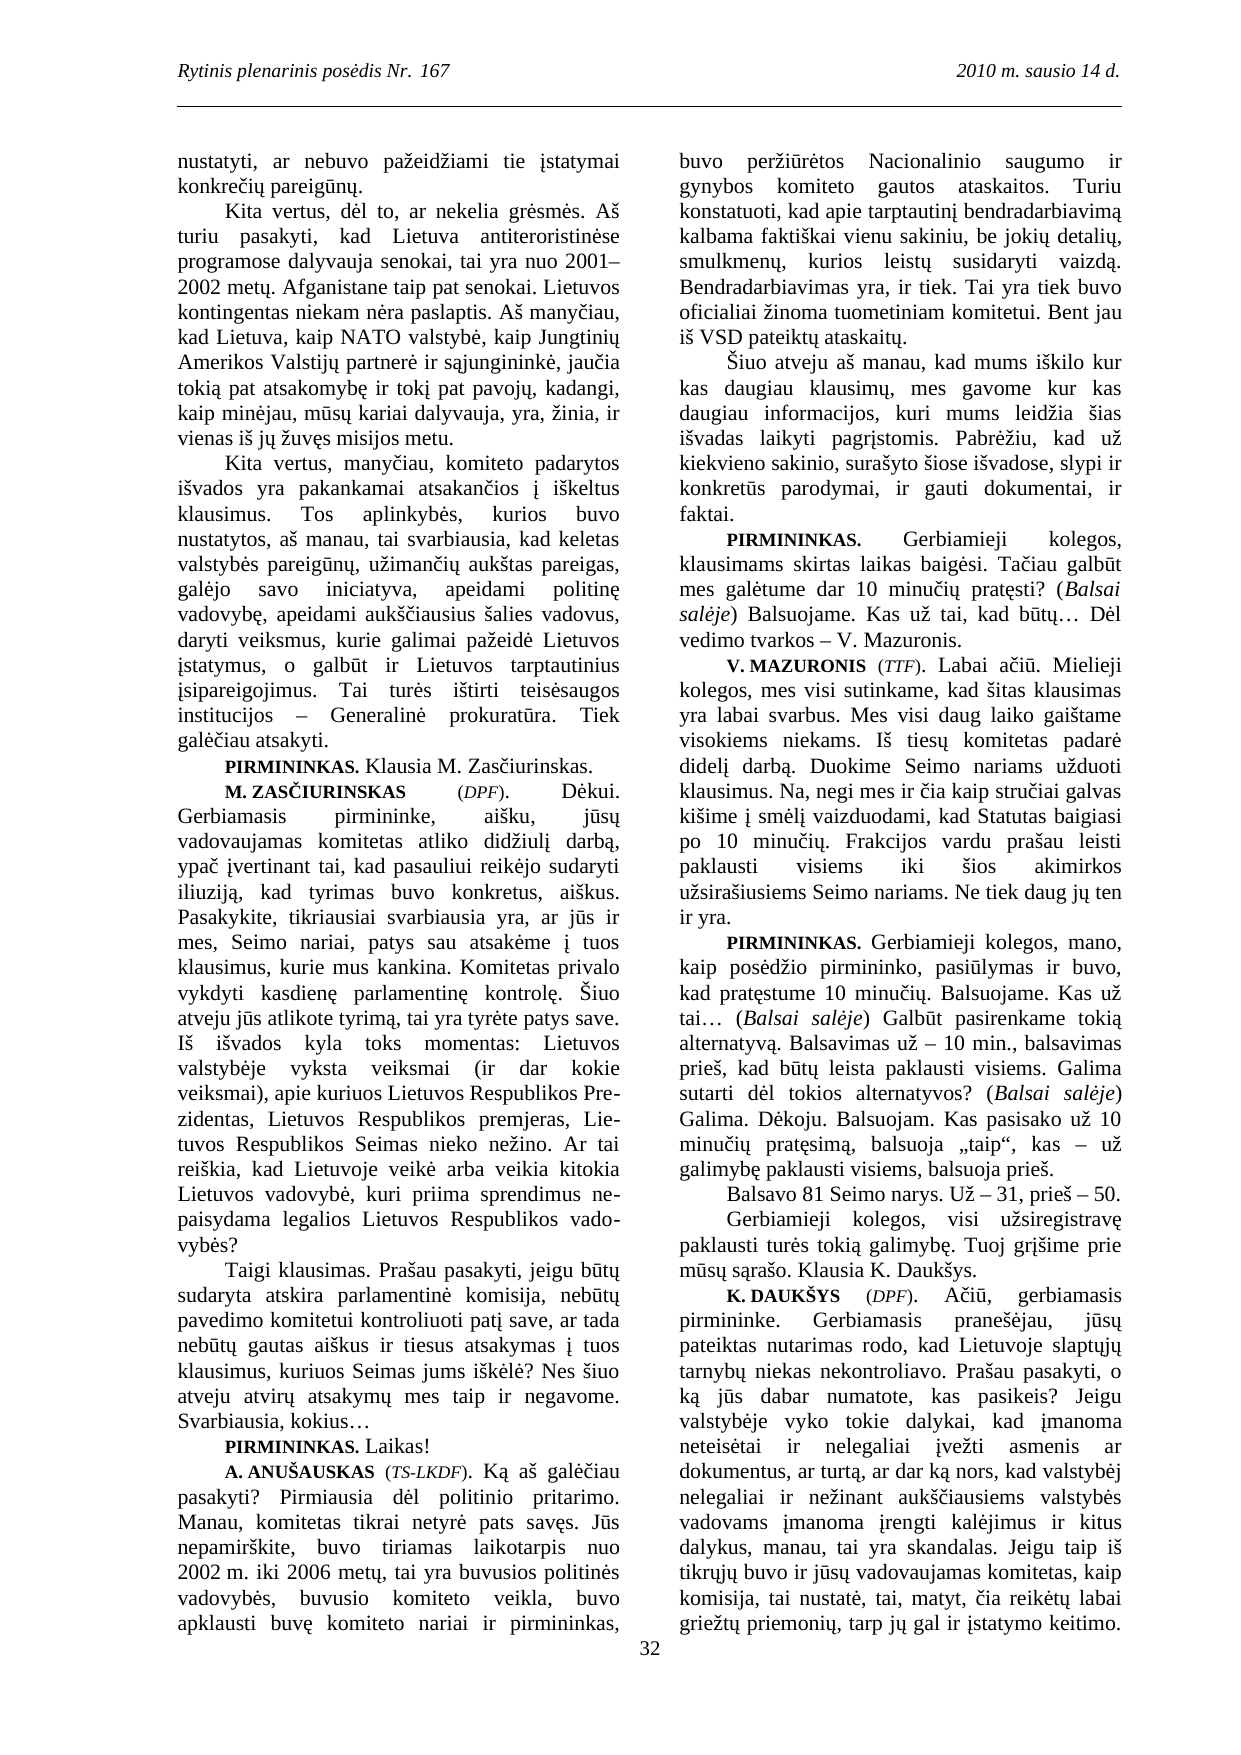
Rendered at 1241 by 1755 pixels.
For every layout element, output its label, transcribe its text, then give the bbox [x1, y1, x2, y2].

text A. ANUŠAUSKAS (TS-LKDF). Ką aš galėčiau pasakyti? Pirmiausia dėl politinio pritarimo. Manau, komitetas tikrai netyrė pats savęs. Jūs nepamirškite, buvo tiriamas laikotarpis nuo 2002 m. iki 2006 metų, tai yra buvusios politinės vadovybės, buvusio komiteto veikla, buvo apklausti buvę komiteto nariai ir pirmininkas, [177, 1458, 620, 1635]
text Taigi klausimas. Prašau pasakyti, jeigu būtų sudaryta atskira parlamentinė komisija, nebūtų pavedimo komitetui kontroliuoti patį save, ar tada nebūtų gautas aiškus ir tiesus atsakymas į tuos klausimus, kuriuos Seimas jums iškėlė? Nes šiuo atveju atvirų atsakymų mes taip ir negavome. Svar­biausia, kokius… [177, 1257, 620, 1433]
text buvo peržiūrėtos Nacionalinio saugumo ir gynybos komiteto gautos ataskaitos. Turiu konstatuoti, kad apie tarptautinį bendradarbiavimą kalbama faktiškai vienu sa­kiniu, be jokių detalių, smulkmenų, kurios leistų susidaryti vaizdą. Bendradarbiavimas yra, ir tiek. Tai yra tiek buvo oficialiai žinoma tuometiniam ko­mitetui. Bent jau iš VSD pateiktų ataskaitų. [679, 148, 1122, 349]
text M. ZASČIURINSKAS (DPF). Dėkui. Gerbiamasis pirmininke, aišku, jūsų vadovaujamas ko­mi­tetas atliko didžiulį darbą, ypač įvertinant tai, kad pasauliui reikėjo sudaryti iliuziją, kad tyrimas buvo konkretus, aiškus. Pasakykite, tikriausiai svarbiausia yra, ar jūs ir mes, Seimo nariai, patys sau atsakėme į tuos klausimus, kurie mus kankina. Komitetas privalo vykdyti kasdienę parlamentinę kontrolę. Šiuo atveju jūs atlikote tyrimą, tai yra tyrėte patys save. Iš išvados kyla toks momentas: Lietuvos valstybėje vyksta veiksmai (ir dar kokie veiksmai), apie kuriuos Lietuvos Respublikos Pre­zi­dentas, Lietuvos Respublikos premjeras, Lie­tuvos Respublikos Seimas nieko nežino. Ar tai rei­š­kia, kad Lietuvoje veikė arba veikia kitokia Lietuvos vadovybė, kuri priima sprendimus ne­paisydama legalios Lietuvos Respublikos vado­vybės? [177, 778, 620, 1257]
text Gerbiamieji kolegos, visi užsiregistravę paklau­sti turės tokią galimybę. Tuoj grįšime prie mū­sų sąrašo. Klausia K. Daukšys. [679, 1206, 1122, 1282]
text Kita vertus, dėl to, ar nekelia grėsmės. Aš turiu pasakyti, kad Lietuva antiteroristinėse programose dalyvauja senokai, tai yra nuo 2001–2002 metų. Afganistane taip pat senokai. Lietuvos kontingentas niekam nėra paslaptis. Aš manyčiau, kad Lietuva, kaip NATO valstybė, kaip Jungtinių Ame­rikos Valstijų partnerė ir sąjungininkė, jaučia tokią pat atsakomybę ir tokį pat pavojų, kadangi, kaip minėjau, mūsų kariai dalyvauja, yra, žinia, ir vienas iš jų žuvęs misijos metu. [177, 198, 620, 450]
text PIRMININKAS. Laikas! [177, 1433, 620, 1458]
text PIRMININKAS. Klausia M. Zasčiurinskas. [177, 753, 620, 778]
text K. DAUKŠYS (DPF). Ačiū, gerbiamasis pirmininke. Gerbiamasis pranešėjau, jūsų pateiktas nutarimas rodo, kad Lietuvoje slaptųjų tarnybų niekas nekontroliavo. Prašau pasakyti, o ką jūs dabar numatote, kas pasikeis? Jeigu valstybėje vy­ko tokie dalykai, kad įmanoma neteisėtai ir nelegaliai įvežti asmenis ar dokumentus, ar turtą, ar dar ką nors, kad valstybėj nelegaliai ir nežinant aukščiausiems valstybės vadovams įmanoma įren­gti kalėjimus ir kitus dalykus, manau, tai yra skan­dalas. Jeigu taip iš tikrųjų buvo ir jūsų vadovaujamas komitetas, kaip komisija, tai nustatė, tai, matyt, čia reikėtų labai griežtų priemonių, tarp jų gal ir įstatymo keitimo. [679, 1282, 1122, 1635]
text Šiuo atveju aš manau, kad mums iškilo kur kas daugiau klausimų, mes gavome kur kas daugiau informacijos, kuri mums leidžia šias išvadas laikyti pagrįstomis. Pabrėžiu, kad už kiekvieno sakinio, surašyto šiose išvadose, slypi ir konkretūs parodymai, ir gauti dokumentai, ir faktai. [679, 349, 1122, 526]
text V. MAZURONIS (TTF). Labai ačiū. Mielieji kolegos, mes visi sutinkame, kad šitas klausimas yra labai svarbus. Mes visi daug laiko gaištame visokiems niekams. Iš tiesų komitetas padarė didelį darbą. Duokime Seimo nariams užduoti klausimus. Na, negi mes ir čia kaip stručiai galvas ki­šime į smėlį vaizduodami, kad Statutas baigiasi po 10 minučių. Frakcijos vardu prašau leisti paklausti visiems iki šios akimirkos užsirašiusiems Seimo na­riams. Ne tiek daug jų ten ir yra. [679, 652, 1122, 929]
text PIRMININKAS. Gerbiamieji kolegos, klausimams skirtas laikas baigėsi. Tačiau galbūt mes galėtume dar 10 minučių pratęsti? (Balsai salėje) Balsuojame. Kas už tai, kad būtų… Dėl vedimo tvarkos – V. Mazuronis. [679, 526, 1122, 652]
text Kita vertus, manyčiau, komiteto padarytos išvados yra pakankamai atsakančios į iškeltus klausimus. Tos aplinkybės, kurios buvo nustatytos, aš manau, tai svarbiausia, kad keletas valstybės pareigūnų, užimančių aukštas pareigas, galėjo savo iniciatyva, apeidami politinę vadovybę, apeidami aukščiausius šalies vadovus, daryti veiksmus, kurie galimai pažeidė Lietuvos įstatymus, o galbūt ir Lietuvos tarptautinius įsipareigojimus. Tai turės ištirti teisėsaugos institucijos – Generalinė prokuratūra. Tiek galėčiau atsakyti. [177, 450, 620, 753]
text nustatyti, ar nebuvo pažeidžiami tie įstatymai konkrečių pareigūnų. [177, 148, 620, 198]
text PIRMININKAS. Gerbiamieji kolegos, mano, kaip posėdžio pirmininko, pasiūlymas ir buvo, kad pratęstume 10 minučių. Balsuojame. Kas už tai… (Balsai salėje) Galbūt pasirenkame tokią alternatyvą. Balsavimas už – 10 min., balsavimas prieš, kad būtų leista paklausti visiems. Galima sutarti dėl tokios alternatyvos? (Balsai salėje) Galima. Dėkoju. Balsuojam. Kas pasisako už 10 minučių pratęsimą, balsuoja „taip“, kas – už galimybę paklausti visiems, balsuoja prieš. [679, 929, 1122, 1181]
text Balsavo 81 Seimo narys. Už – 31, prieš – 50. [679, 1181, 1122, 1206]
